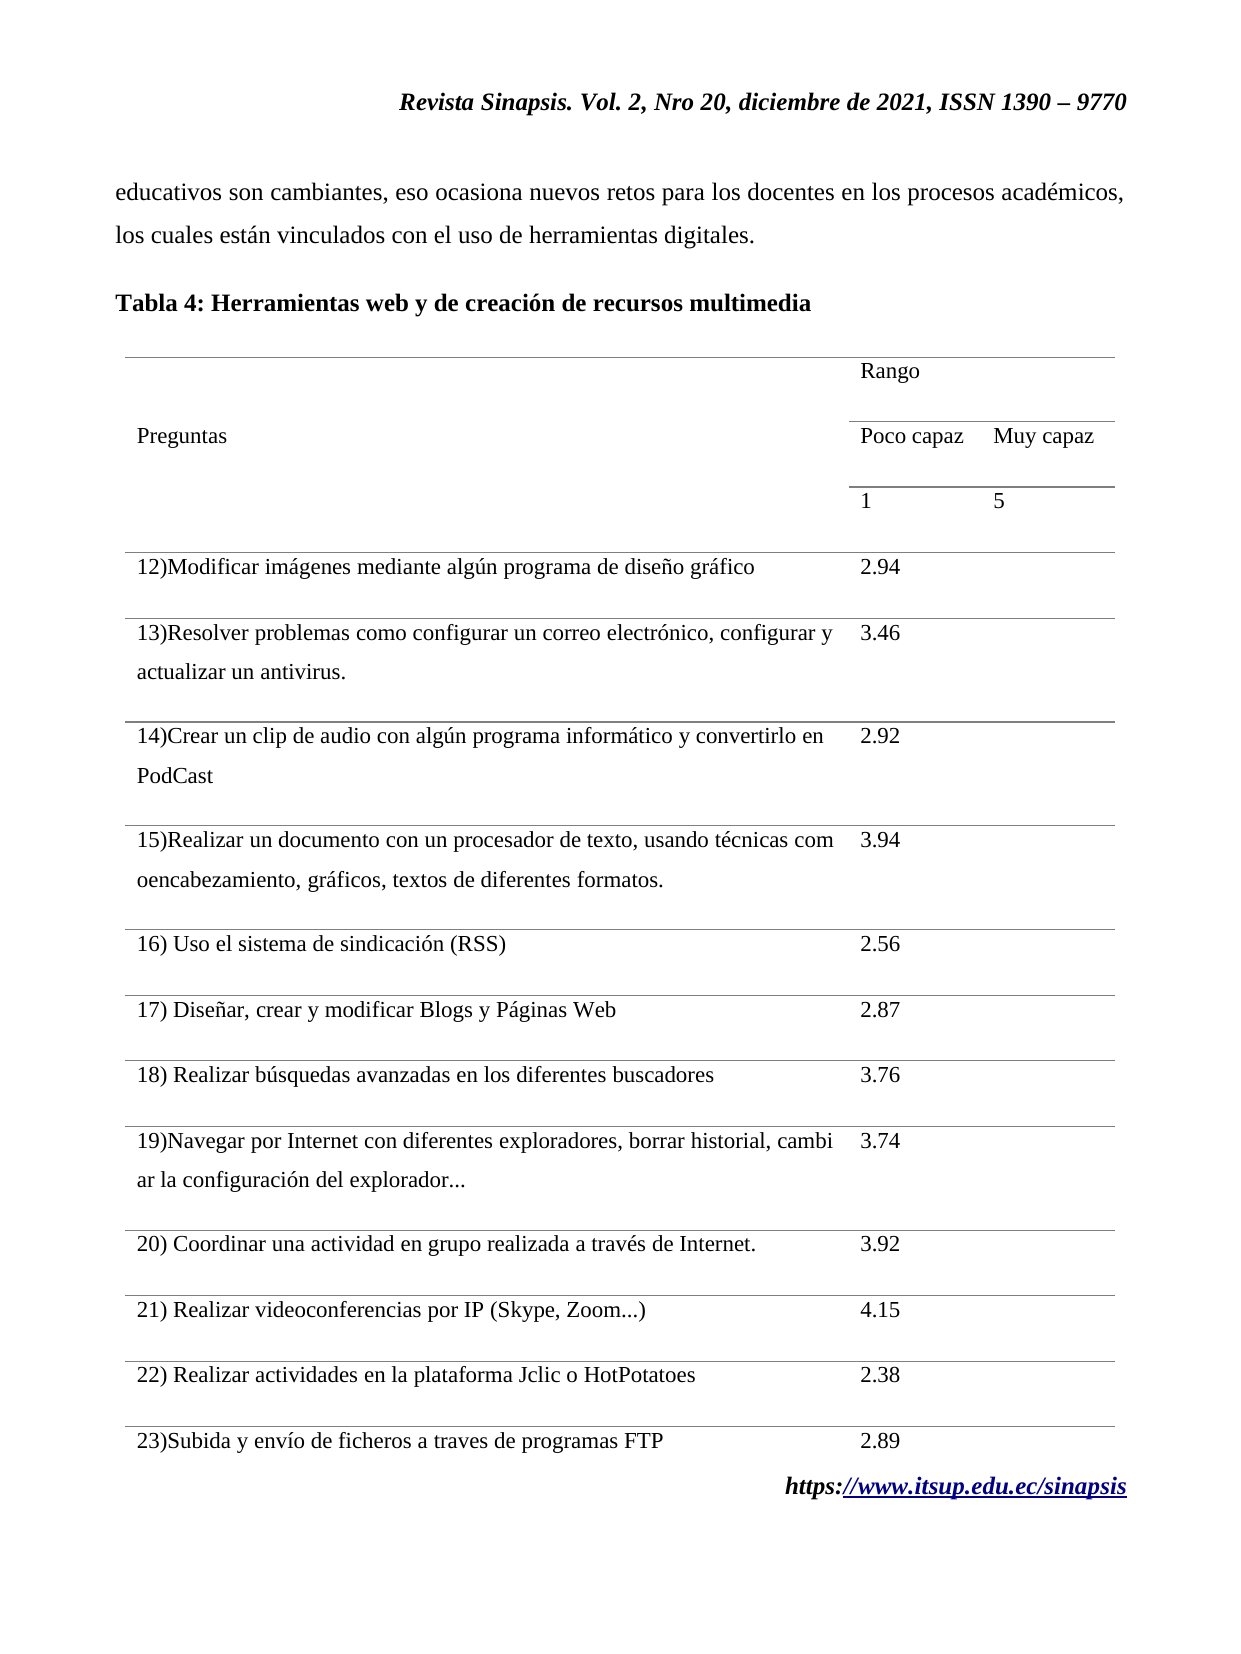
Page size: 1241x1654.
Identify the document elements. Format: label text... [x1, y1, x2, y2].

table_cell 20) Coordinar una actividad en grupo realizada a través de Internet. [125, 1231, 849, 1295]
table_cell 3.94 [849, 826, 1115, 929]
table_cell 3.76 [849, 1061, 1115, 1126]
table_cell 1 [849, 488, 982, 552]
text Tabla 4: Herramientas web y de creación de recursos multimedia [115, 288, 1125, 317]
table_cell 2.87 [849, 996, 1115, 1060]
table_cell 12)Modificar imágenes mediante algún programa de diseño gráfico [125, 553, 849, 617]
table_cell 2.89 [849, 1427, 1115, 1453]
table_cell 3.74 [849, 1127, 1115, 1229]
table_cell 17) Diseñar, crear y modificar Blogs y Páginas Web [125, 996, 849, 1060]
table_cell 3.46 [849, 619, 1115, 721]
table_cell 15)Realizar un documento con un procesador de texto, usando técnicas comoencabezamiento, gráficos, textos de diferentes formatos. [125, 826, 849, 929]
table_cell 16) Uso el sistema de sindicación (RSS) [125, 930, 849, 994]
table_cell 2.94 [849, 553, 1115, 617]
table_cell 2.56 [849, 930, 1115, 994]
table_header Rango [849, 358, 1115, 421]
table_cell 3.92 [849, 1231, 1115, 1295]
table_cell 2.38 [849, 1362, 1115, 1426]
table_cell 13)Resolver problemas como configurar un correo electrónico, configurar y actualizar un antivirus. [125, 619, 849, 721]
table_cell 14)Crear un clip de audio con algún programa informático y convertirlo en PodCast [125, 723, 849, 825]
table_cell Muy capaz [982, 422, 1115, 486]
table_cell 23)Subida y envío de ficheros a traves de programas FTP [125, 1427, 849, 1453]
table_cell 19)Navegar por Internet con diferentes exploradores, borrar historial, cambiar la configuración del explorador... [125, 1127, 849, 1229]
table_cell 21) Realizar videoconferencias por IP (Skype, Zoom...) [125, 1296, 849, 1361]
text educativos son cambiantes, eso ocasiona nuevos retos para los docentes en los procesos académicos, los cuales están vinculados con el uso de herramientas digitales. [115, 177, 1125, 249]
table_header Preguntas [125, 358, 849, 552]
table_cell 2.92 [849, 723, 1115, 825]
table_cell 18) Realizar búsquedas avanzadas en los diferentes buscadores [125, 1061, 849, 1126]
table_cell 4.15 [849, 1296, 1115, 1361]
table_cell 5 [982, 488, 1115, 552]
table_cell 22) Realizar actividades en la plataforma Jclic o HotPotatoes [125, 1362, 849, 1426]
table_cell Poco capaz [849, 422, 982, 486]
